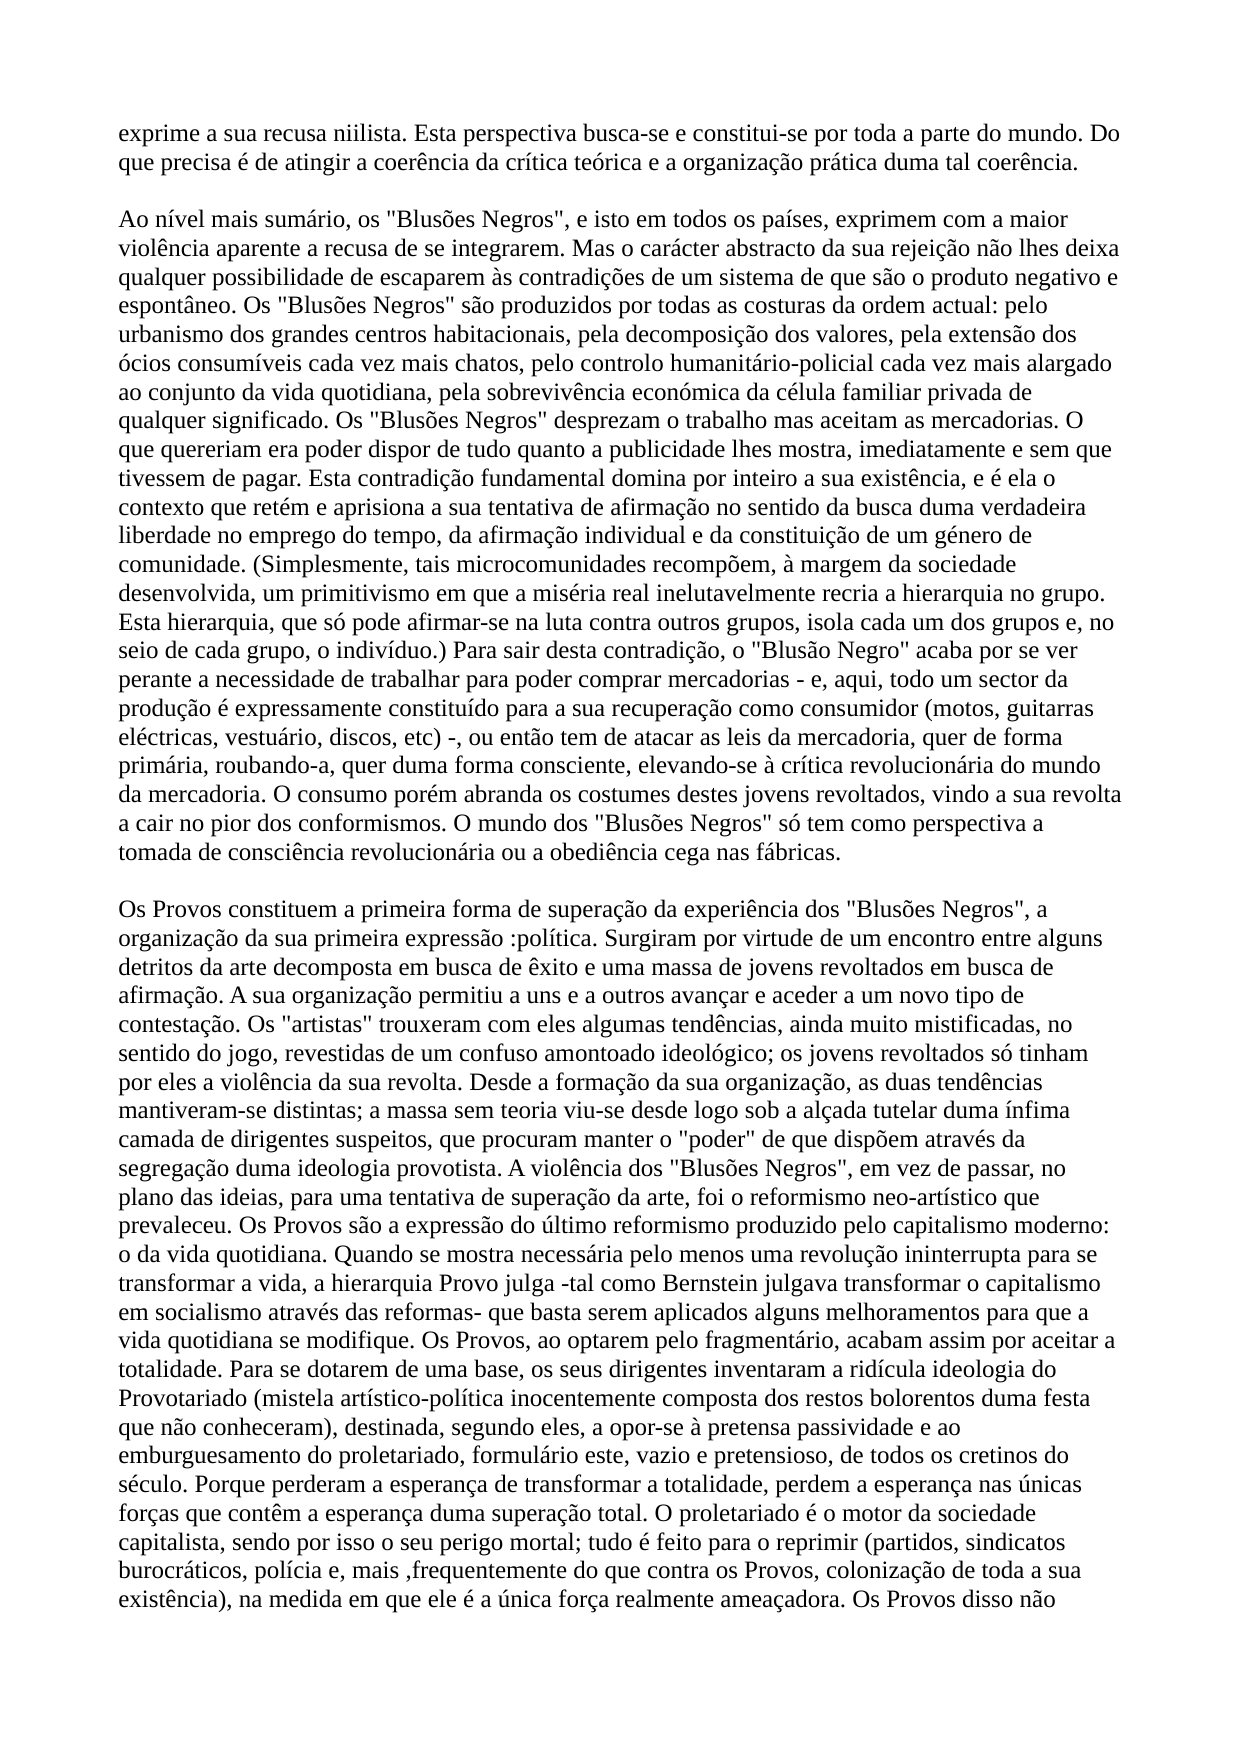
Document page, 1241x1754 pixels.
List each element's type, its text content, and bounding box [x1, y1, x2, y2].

text exprime a sua recusa niilista. Esta perspectiva busca-se e constitui-se por toda a parte do mundo. Do que precisa é de atingir a coerência da crítica teórica e a organização prática duma tal coerência. Ao nível mais sumário, os "Blusões Negros", e isto em todos os países, exprimem com a maior violência aparente a recusa de se integrarem. Mas o carácter abstracto da sua rejeição não lhes deixa qualquer possibilidade de escaparem às contradições de um sistema de que são o produto negativo e espontâneo. Os "Blusões Negros" são produzidos por todas as costuras da ordem actual: pelo urbanismo dos grandes centros habitacionais, pela decomposição dos valores, pela extensão dos ócios consumíveis cada vez mais chatos, pelo controlo humanitário-policial cada vez mais alargado ao conjunto da vida quotidiana, pela sobrevivência económica da célula familiar privada de qualquer significado. Os "Blusões Negros" desprezam o trabalho mas aceitam as mercadorias. O que quereriam era poder dispor de tudo quanto a publicidade lhes mostra, imediatamente e sem que tivessem de pagar. Esta contradição fundamental domina por inteiro a sua existência, e é ela o contexto que retém e aprisiona a sua tentativa de afirmação no sentido da busca duma verdadeira liberdade no emprego do tempo, da afirmação individual e da constituição de um género de comunidade. (Simplesmente, tais microcomunidades recompõem, à margem da sociedade desenvolvida, um primitivismo em que a miséria real inelutavelmente recria a hierarquia no grupo. Esta hierarquia, que só pode afirmar-se na luta contra outros grupos, isola cada um dos grupos e, no seio de cada grupo, o indivíduo.) Para sair desta contradição, o "Blusão Negro" acaba por se ver perante a necessidade de trabalhar para poder comprar mercadorias - e, aqui, todo um sector da produção é expressamente constituído para a sua recuperação como consumidor (motos, guitarras eléctricas, vestuário, discos, etc) -, ou então tem de atacar as leis da mercadoria, quer de forma primária, roubando-a, quer duma forma consciente, elevando-se à crítica revolucionária do mundo da mercadoria. O consumo porém abranda os costumes destes jovens revoltados, vindo a sua revolta a cair no pior dos conformismos. O mundo dos "Blusões Negros" só tem como perspectiva a tomada de consciência revolucionária ou a obediência cega nas fábricas. Os Provos constituem a primeira forma de superação da experiência dos "Blusões Negros", a organização da sua primeira expressão :política. Surgiram por virtude de um encontro entre alguns detritos da arte decomposta em busca de êxito e uma massa de jovens revoltados em busca de afirmação. A sua organização permitiu a uns e a outros avançar e aceder a um novo tipo de contestação. Os "artistas" trouxeram com eles algumas tendências, ainda muito mistificadas, no sentido do jogo, revestidas de um confuso amontoado ideológico; os jovens revoltados só tinham por eles a violência da sua revolta. Desde a formação da sua organização, as duas tendências mantiveram-se distintas; a massa sem teoria viu-se desde logo sob a alçada tutelar duma ínfima camada de dirigentes suspeitos, que procuram manter o "poder" de que dispõem através da segregação duma ideologia provotista. A violência dos "Blusões Negros", em vez de passar, no plano das ideias, para uma tentativa de superação da arte, foi o reformismo neo-artístico que prevaleceu. Os Provos são a expressão do último reformismo produzido pelo capitalismo moderno: o da vida quotidiana. Quando se mostra necessária pelo menos uma revolução ininterrupta para se transformar a vida, a hierarquia Provo julga -tal como Bernstein julgava transformar o capitalismo em socialismo através das reformas- que basta serem aplicados alguns melhoramentos para que a vida quotidiana se modifique. Os Provos, ao optarem pelo fragmentário, acabam assim por aceitar a totalidade. Para se dotarem de uma base, os seus dirigentes inventaram a ridícula ideologia do Provotariado (mistela artístico-política inocentemente composta dos restos bolorentos duma festa que não conheceram), destinada, segundo eles, a opor-se à pretensa passividade e ao emburguesamento do proletariado, formulário este, vazio e pretensioso, de todos os cretinos do século. Porque perderam a esperança de transformar a totalidade, perdem a esperança nas únicas forças que contêm a esperança duma superação total. O proletariado é o motor da sociedade capitalista, sendo por isso o seu perigo mortal; tudo é feito para o reprimir (partidos, sindicatos burocráticos, polícia e, mais ,frequentemente do que contra os Provos, colonização de toda a sua existência), na medida em que ele é a única força realmente ameaçadora. Os Provos disso não [118, 118, 1122, 1613]
